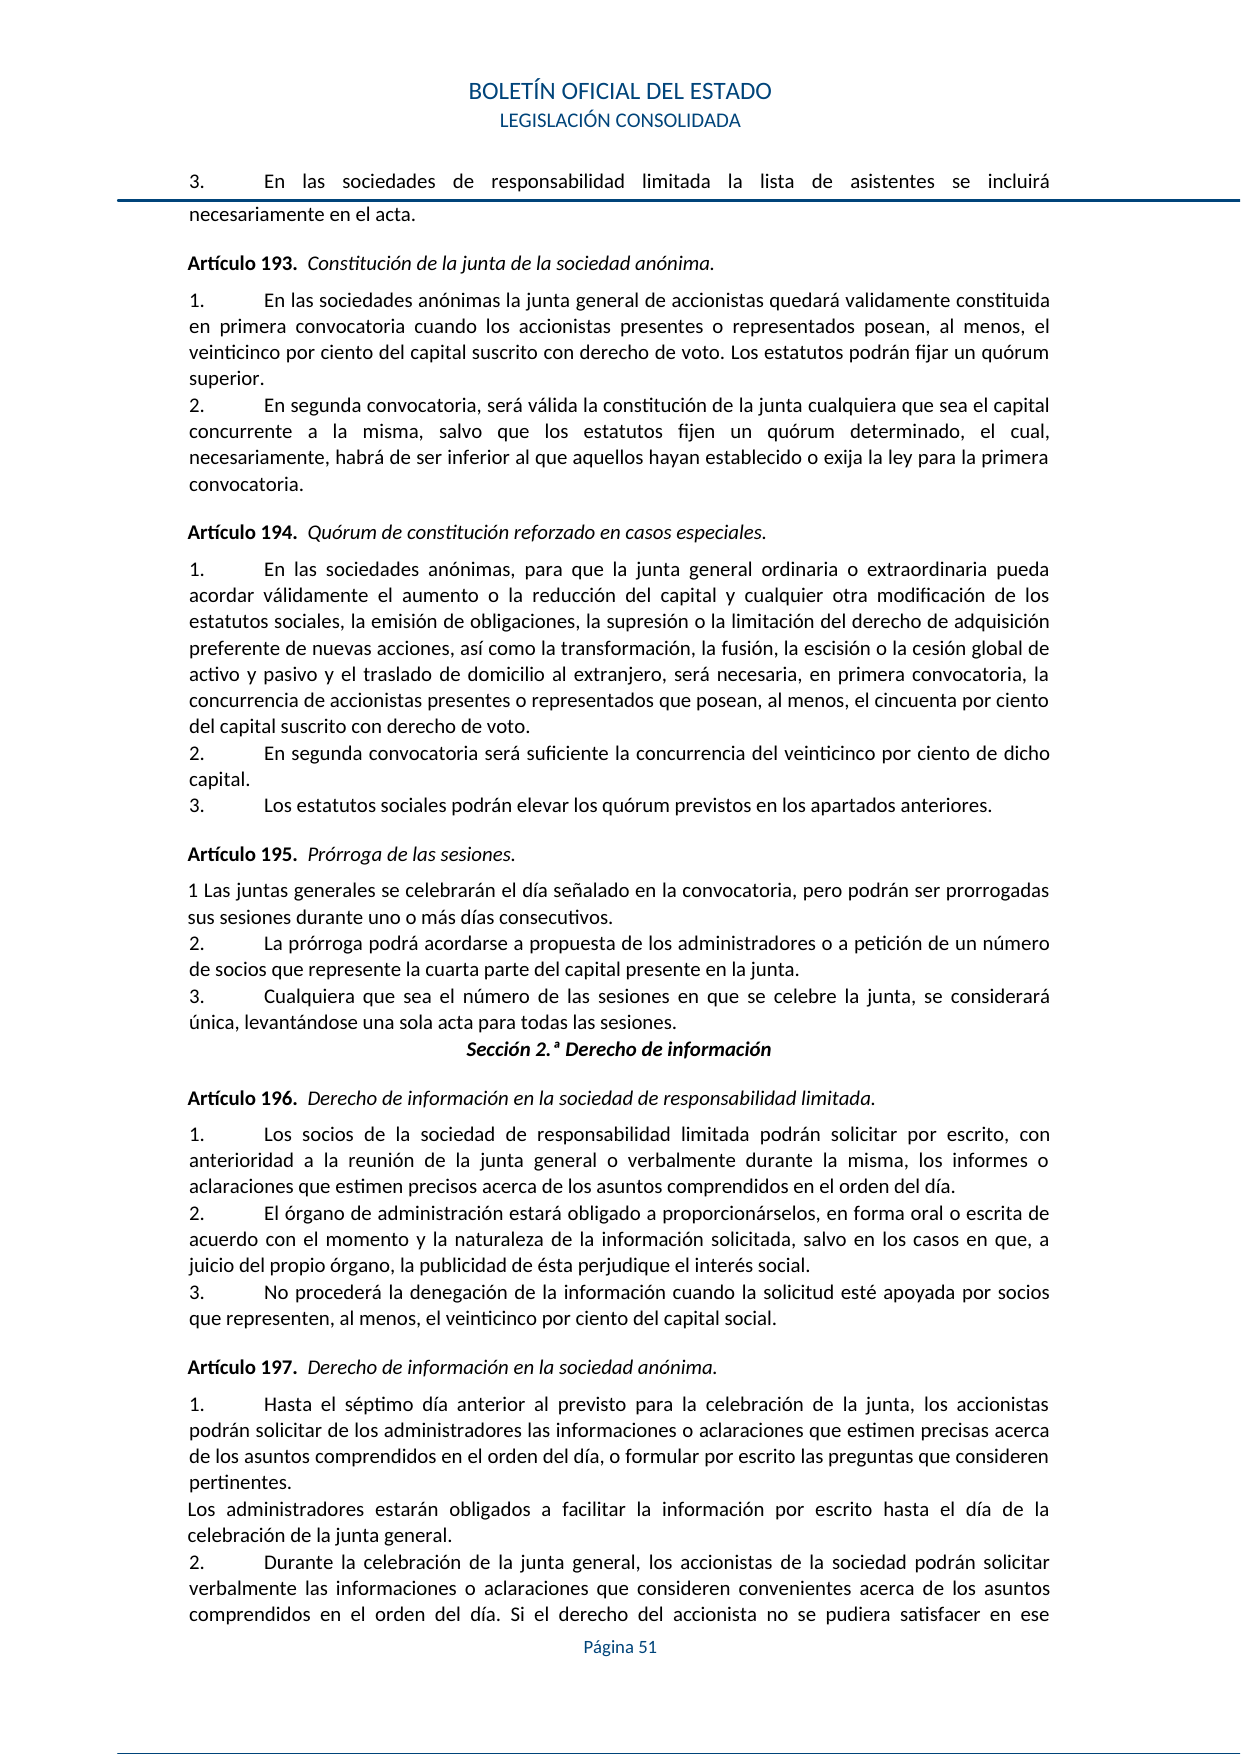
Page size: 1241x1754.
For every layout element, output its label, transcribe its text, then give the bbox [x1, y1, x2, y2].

list No procederá la denegación de la información cuando la solicitud esté apoyada por socios que representen, al menos, el veinticinco por ciento del capital social. [189, 1279, 1051, 1331]
text Artículo 197. Derecho de información en la sociedad anónima. [187, 1354, 1051, 1380]
list El órgano de administración estará obligado a proporcionárselos, en forma oral o escrita de acuerdo con el momento y la naturaleza de la información solicitada, salvo en los casos en que, a juicio del propio órgano, la publicidad de ésta perjudique el interés social. [189, 1200, 1051, 1278]
text Artículo 193. Constitución de la junta de la sociedad anónima. [187, 250, 1051, 276]
list En las sociedades anónimas la junta general de accionistas quedará validamente constituida en primera convocatoria cuando los accionistas presentes o representados posean, al menos, el veinticinco por ciento del capital suscrito con derecho de voto. Los estatutos podrán fijar un quórum superior. [189, 287, 1051, 391]
list Hasta el séptimo día anterior al previsto para la celebración de la junta, los accionistas podrán solicitar de los administradores las informaciones o aclaraciones que estimen precisas acerca de los asuntos comprendidos en el orden del día, o formular por escrito las preguntas que consideren pertinentes. [189, 1391, 1051, 1495]
list En las sociedades anónimas, para que la junta general ordinaria o extraordinaria pueda acordar válidamente el aumento o la reducción del capital y cualquier otra modificación de los estatutos sociales, la emisión de obligaciones, la supresión o la limitación del derecho de adquisición preferente de nuevas acciones, así como la transformación, la fusión, la escisión o la cesión global de activo y pasivo y el traslado de domicilio al extranjero, será necesaria, en primera convocatoria, la concurrencia de accionistas presentes o representados que posean, al menos, el cincuenta por ciento del capital suscrito con derecho de voto. [189, 556, 1051, 738]
list En segunda convocatoria será suficiente la concurrencia del veinticinco por ciento de dicho capital. [189, 740, 1051, 791]
list Durante la celebración de la junta general, los accionistas de la sociedad podrán solicitar verbalmente las informaciones o aclaraciones que consideren convenientes acerca de los asuntos comprendidos en el orden del día. Si el derecho del accionista no se pudiera satisfacer en ese [189, 1549, 1051, 1627]
text Los administradores estarán obligados a facilitar la información por escrito hasta el día de la celebración de la junta general. [187, 1496, 1051, 1548]
text Artículo 195. Prórroga de las sesiones. [187, 841, 1051, 866]
text Sección 2.ª Derecho de información [189, 1036, 1051, 1062]
list Cualquiera que sea el número de las sesiones en que se celebre la junta, se considerará única, levantándose una sola acta para todas las sesiones. [189, 983, 1051, 1035]
list En las sociedades de responsabilidad limitada la lista de asistentes se incluirá [189, 168, 1051, 199]
text 1 Las juntas generales se celebrarán el día señalado en la convocatoria, pero podrán ser prorrogadas sus sesiones durante uno o más días consecutivos. [187, 878, 1051, 929]
list En segunda convocatoria, será válida la constitución de la junta cualquiera que sea el capital concurrente a la misma, salvo que los estatutos fijen un quórum determinado, el cual, necesariamente, habrá de ser inferior al que aquellos hayan establecido o exija la ley para la primera convocatoria. [189, 392, 1051, 496]
list Los socios de la sociedad de responsabilidad limitada podrán solicitar por escrito, con anterioridad a la reunión de la junta general o verbalmente durante la misma, los informes o aclaraciones que estimen precisos acerca de los asuntos comprendidos en el orden del día. [189, 1121, 1051, 1199]
text Artículo 194. Quórum de constitución reforzado en casos especiales. [187, 519, 1051, 545]
list necesariamente en el acta. [189, 202, 1051, 227]
list Los estatutos sociales podrán elevar los quórum previstos en los apartados anteriores. [189, 793, 1051, 818]
list La prórroga podrá acordarse a propuesta de los administradores o a petición de un número de socios que represente la cuarta parte del capital presente en la junta. [189, 931, 1051, 982]
text Artículo 196. Derecho de información en la sociedad de responsabilidad limitada. [187, 1085, 1051, 1110]
